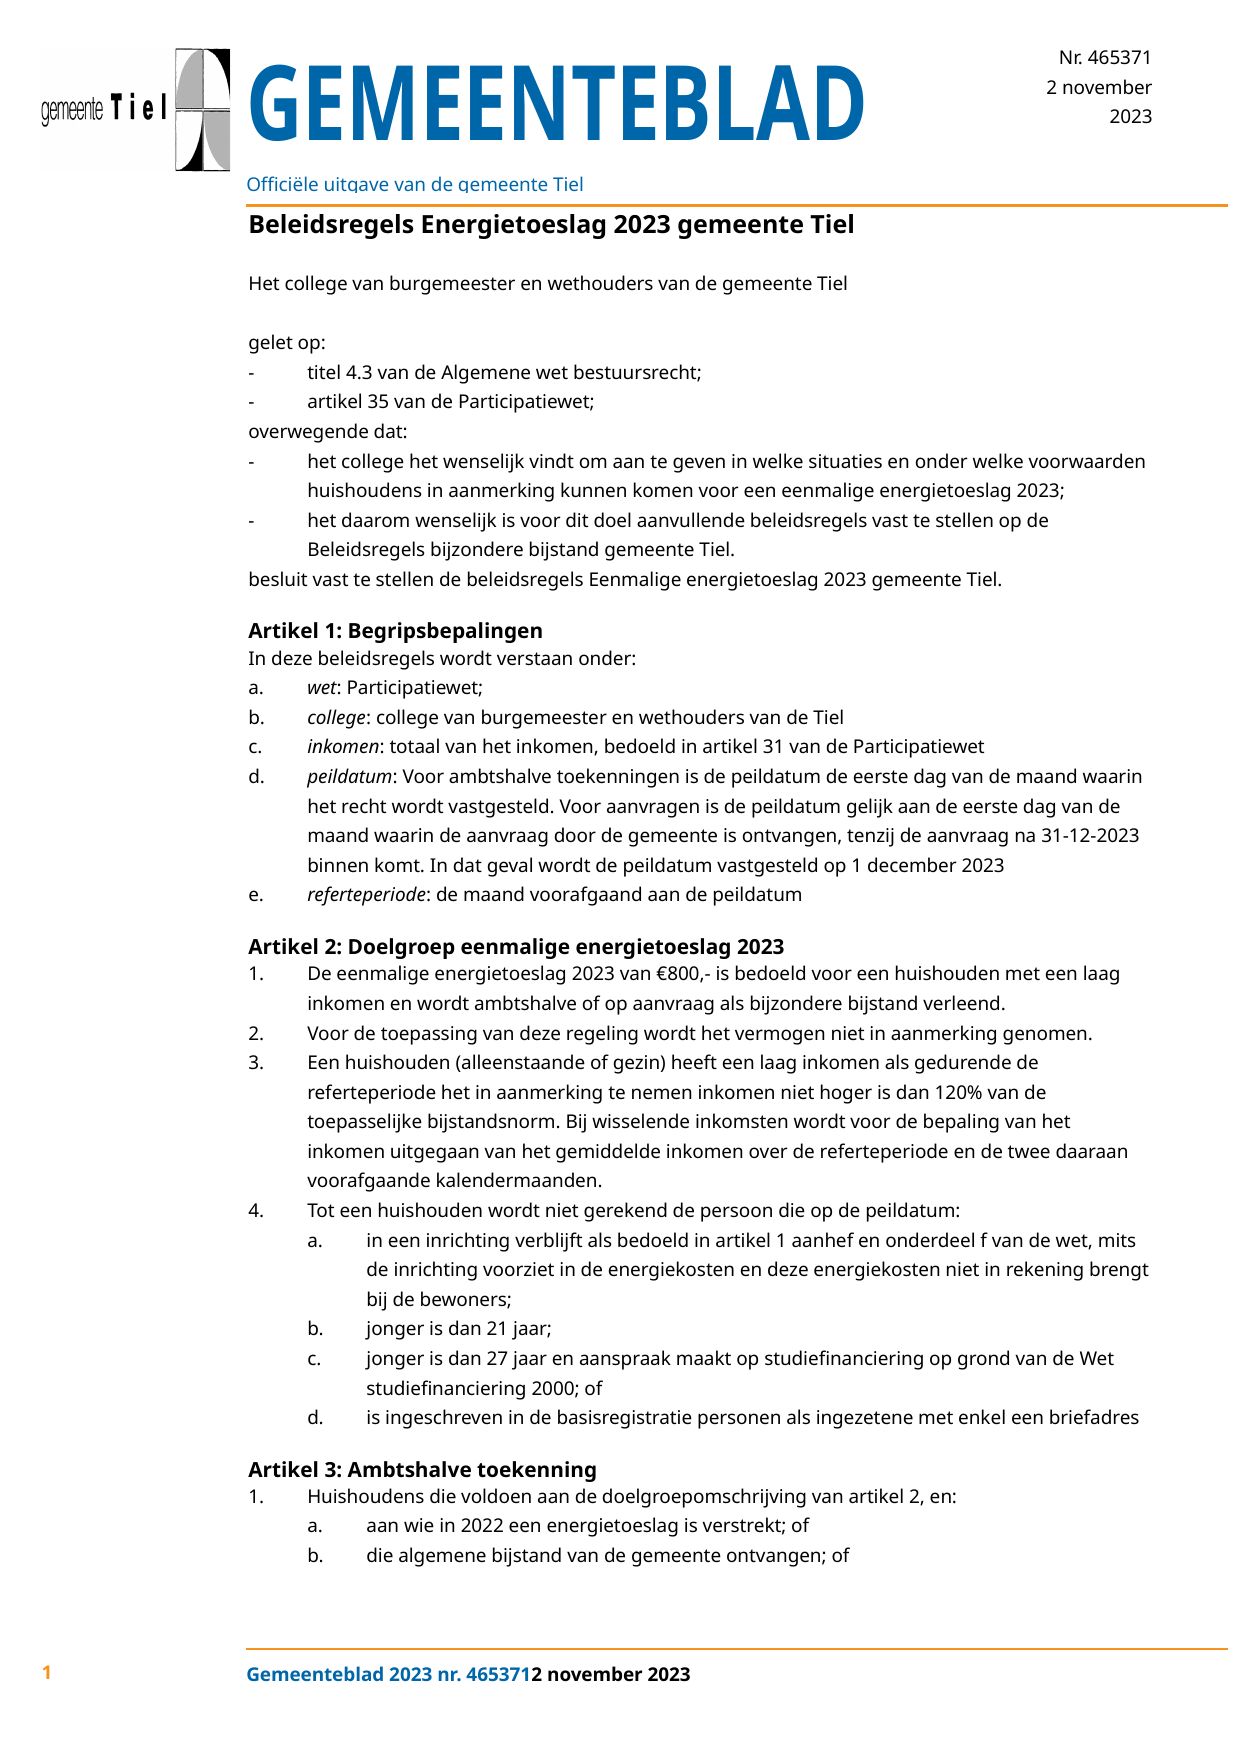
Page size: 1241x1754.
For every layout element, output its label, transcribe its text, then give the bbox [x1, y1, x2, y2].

list artikel 35 van de Participatiewet; [248, 389, 1152, 414]
list inkomen: totaal van het inkomen, bedoeld in artikel 31 van de Participatiewet [248, 734, 1152, 759]
list in een inrichting verblijft als bedoeld in artikel 1 aanhef en onderdeel f van de wet, mits de inrichting voorziet in de energiekosten en deze energiekosten niet in rekening brengt bij de bewoners; [307, 1227, 1152, 1312]
text Artikel 1: Begripsbepalingen [248, 617, 1152, 645]
list die algemene bijstand van de gemeente ontvangen; of [307, 1542, 1152, 1568]
text Artikel 3: Ambtshalve toekenning [248, 1455, 1152, 1483]
text In deze beleidsregels wordt verstaan onder: [248, 645, 1152, 671]
list titel 4.3 van de Algemene wet bestuursrecht; [248, 359, 1152, 385]
list Voor de toepassing van deze regeling wordt het vermogen niet in aanmerking genomen. [248, 1020, 1152, 1045]
list Een huishouden (alleenstaande of gezin) heeft een laag inkomen als gedurende de referteperiode het in aanmerking te nemen inkomen niet hoger is dan 120% van de toepasselijke bijstandsnorm. Bij wisselende inkomsten wordt voor de bepaling van het inkomen uitgegaan van het gemiddelde inkomen over de referteperiode en de twee daaraan voorafgaande kalendermaanden. [248, 1049, 1152, 1193]
list college: college van burgemeester en wethouders van de Tiel [248, 704, 1152, 730]
list De eenmalige energietoeslag 2023 van €800,- is bedoeld voor een huishouden met een laag inkomen en wordt ambtshalve of op aanvraag als bijzondere bijstand verleend. [248, 961, 1152, 1016]
text gelet op: [248, 329, 1152, 355]
text Beleidsregels Energietoeslag 2023 gemeente Tiel [248, 207, 1152, 241]
text Artikel 2: Doelgroep eenmalige energietoeslag 2023 [248, 932, 1152, 961]
list aan wie in 2022 een energietoeslag is verstrekt; of [307, 1513, 1152, 1538]
list Huishoudens die voldoen aan de doelgroepomschrijving van artikel 2, en: [248, 1483, 1152, 1509]
list Tot een huishouden wordt niet gerekend de persoon die op de peildatum: [248, 1197, 1152, 1223]
text overwegende dat: [248, 418, 1152, 444]
list wet: Participatiewet; [248, 674, 1152, 700]
text besluit vast te stellen de beleidsregels Eenmalige energietoeslag 2023 gemeente Tiel. [248, 566, 1152, 592]
list jonger is dan 27 jaar en aanspraak maakt op studiefinanciering op grond van de Wet studiefinanciering 2000; of [307, 1345, 1152, 1400]
text Het college van burgemeester en wethouders van de gemeente Tiel [248, 270, 1152, 296]
list peildatum: Voor ambtshalve toekenningen is de peildatum de eerste dag van de maand waarin het recht wordt vastgesteld. Voor aanvragen is de peildatum gelijk aan de eerste dag van de maand waarin de aanvraag door de gemeente is ontvangen, tenzij de aanvraag na 31-12-2023 binnen komt. In dat geval wordt de peildatum vastgesteld op 1 december 2023 [248, 763, 1152, 878]
list is ingeschreven in de basisregistratie personen als ingezetene met enkel een briefadres [307, 1404, 1152, 1430]
list referteperiode: de maand voorafgaand aan de peildatum [248, 882, 1152, 907]
picture [41, 47, 231, 172]
list jonger is dan 21 jaar; [307, 1316, 1152, 1341]
list het college het wenselijk vindt om aan te geven in welke situaties en onder welke voorwaarden huishoudens in aanmerking kunnen komen voor een eenmalige energietoeslag 2023; [248, 448, 1152, 503]
list het daarom wenselijk is voor dit doel aanvullende beleidsregels vast te stellen op de Beleidsregels bijzondere bijstand gemeente Tiel. [248, 507, 1152, 562]
